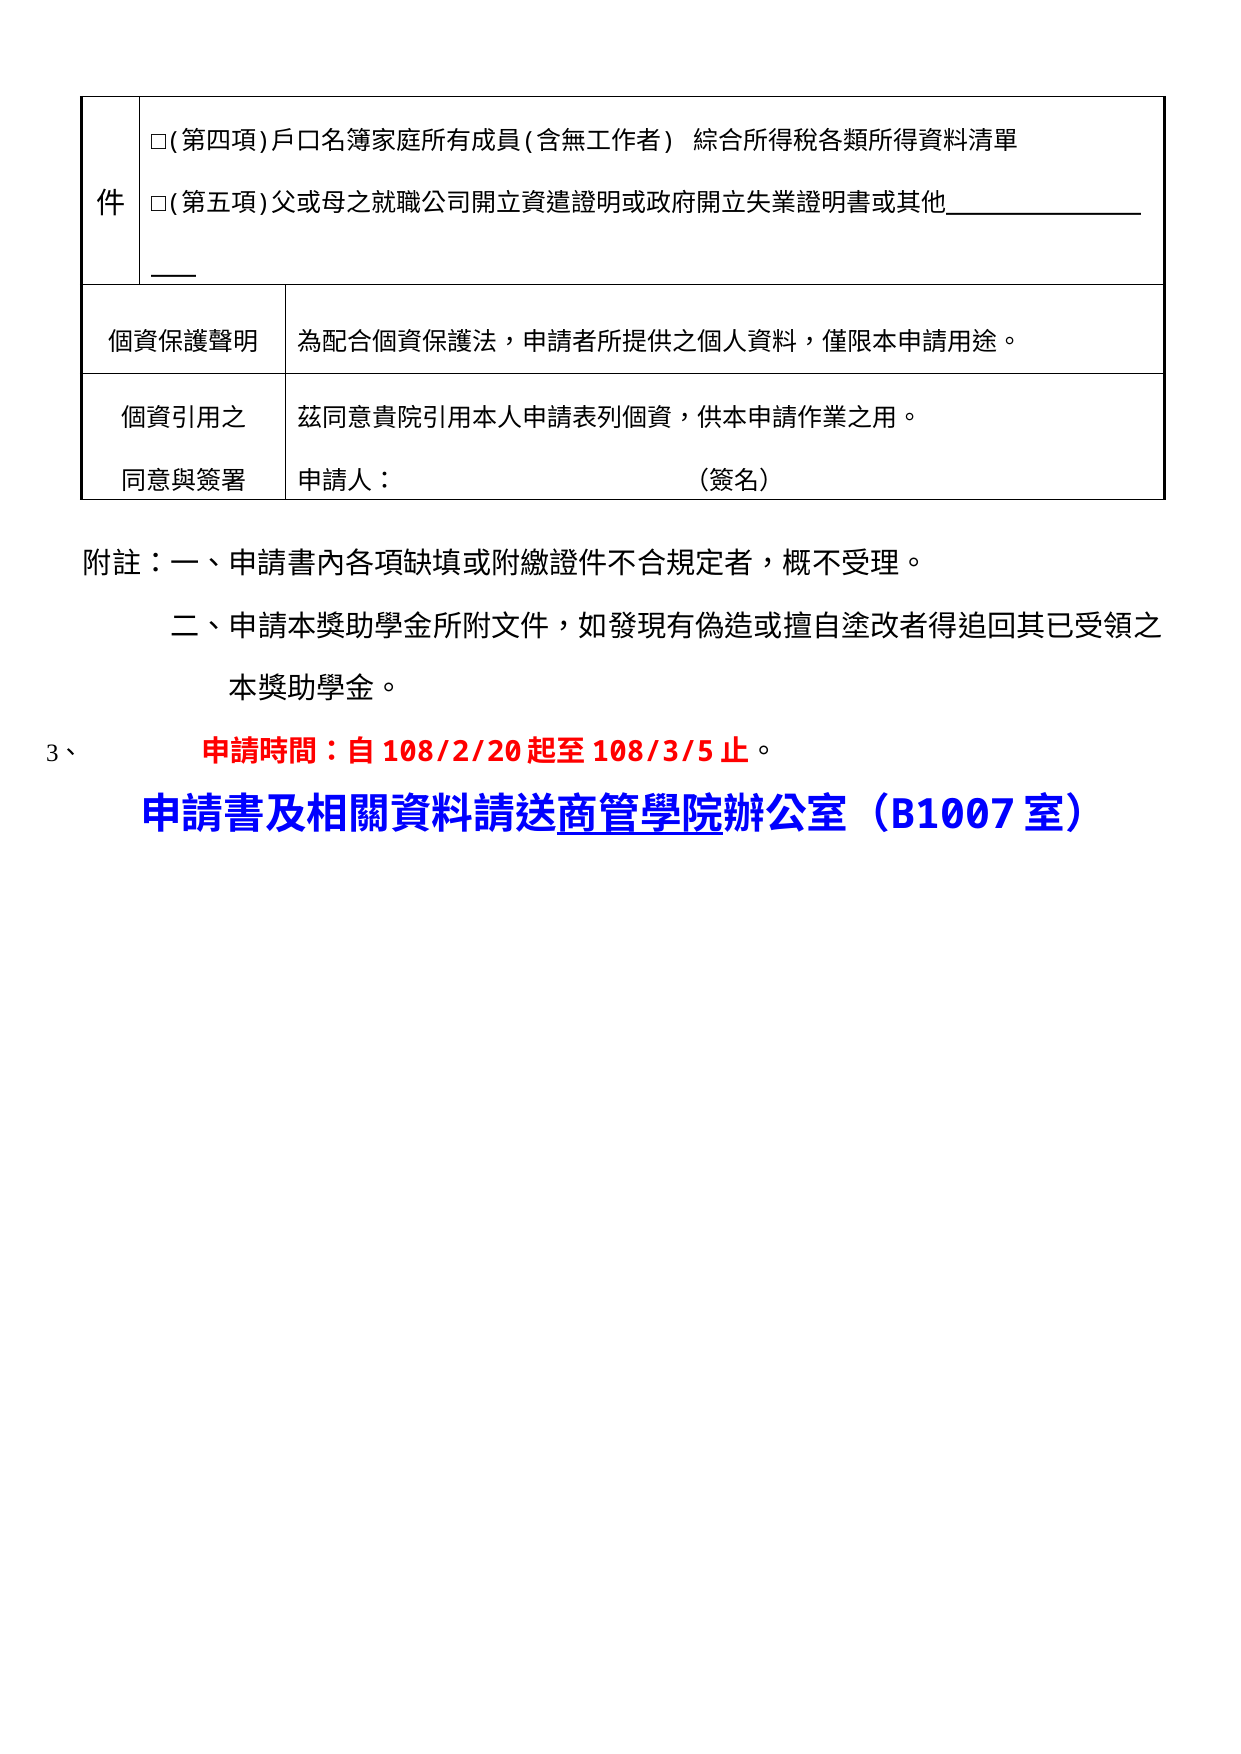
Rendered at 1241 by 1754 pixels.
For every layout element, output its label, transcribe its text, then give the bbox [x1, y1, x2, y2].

table_cell 個資保護聲明 [83, 285, 285, 373]
table_cell □(第四項)戶口名簿家庭所有成員(含無工作者) 綜合所得稅各類所得資料清單 □(第五項)父或母之就職公司開立資遣證明或政府開立失業證明書或其他________________ [140, 97, 1163, 284]
text 二、申請本獎助學金所附文件，如發現有偽造或擅自塗改者得追回其已受領之本獎助學金。 [170, 582, 1163, 707]
list 申請時間：自108/2/20起至108/3/5止。 [46, 707, 1163, 769]
text 附註：一、申請書內各項缺填或附繳證件不合規定者，概不受理。 [83, 519, 1163, 582]
table_cell 件 [83, 97, 139, 284]
table_cell 茲同意貴院引用本人申請表列個資，供本申請作業之用。 申請人： （簽名） [286, 374, 1163, 499]
text 申請書及相關資料請送商管學院辦公室（B1007室） [83, 769, 1163, 832]
table_cell 個資引用之 同意與簽署 [83, 374, 285, 499]
table_cell 為配合個資保護法，申請者所提供之個人資料，僅限本申請用途。 [286, 285, 1163, 373]
